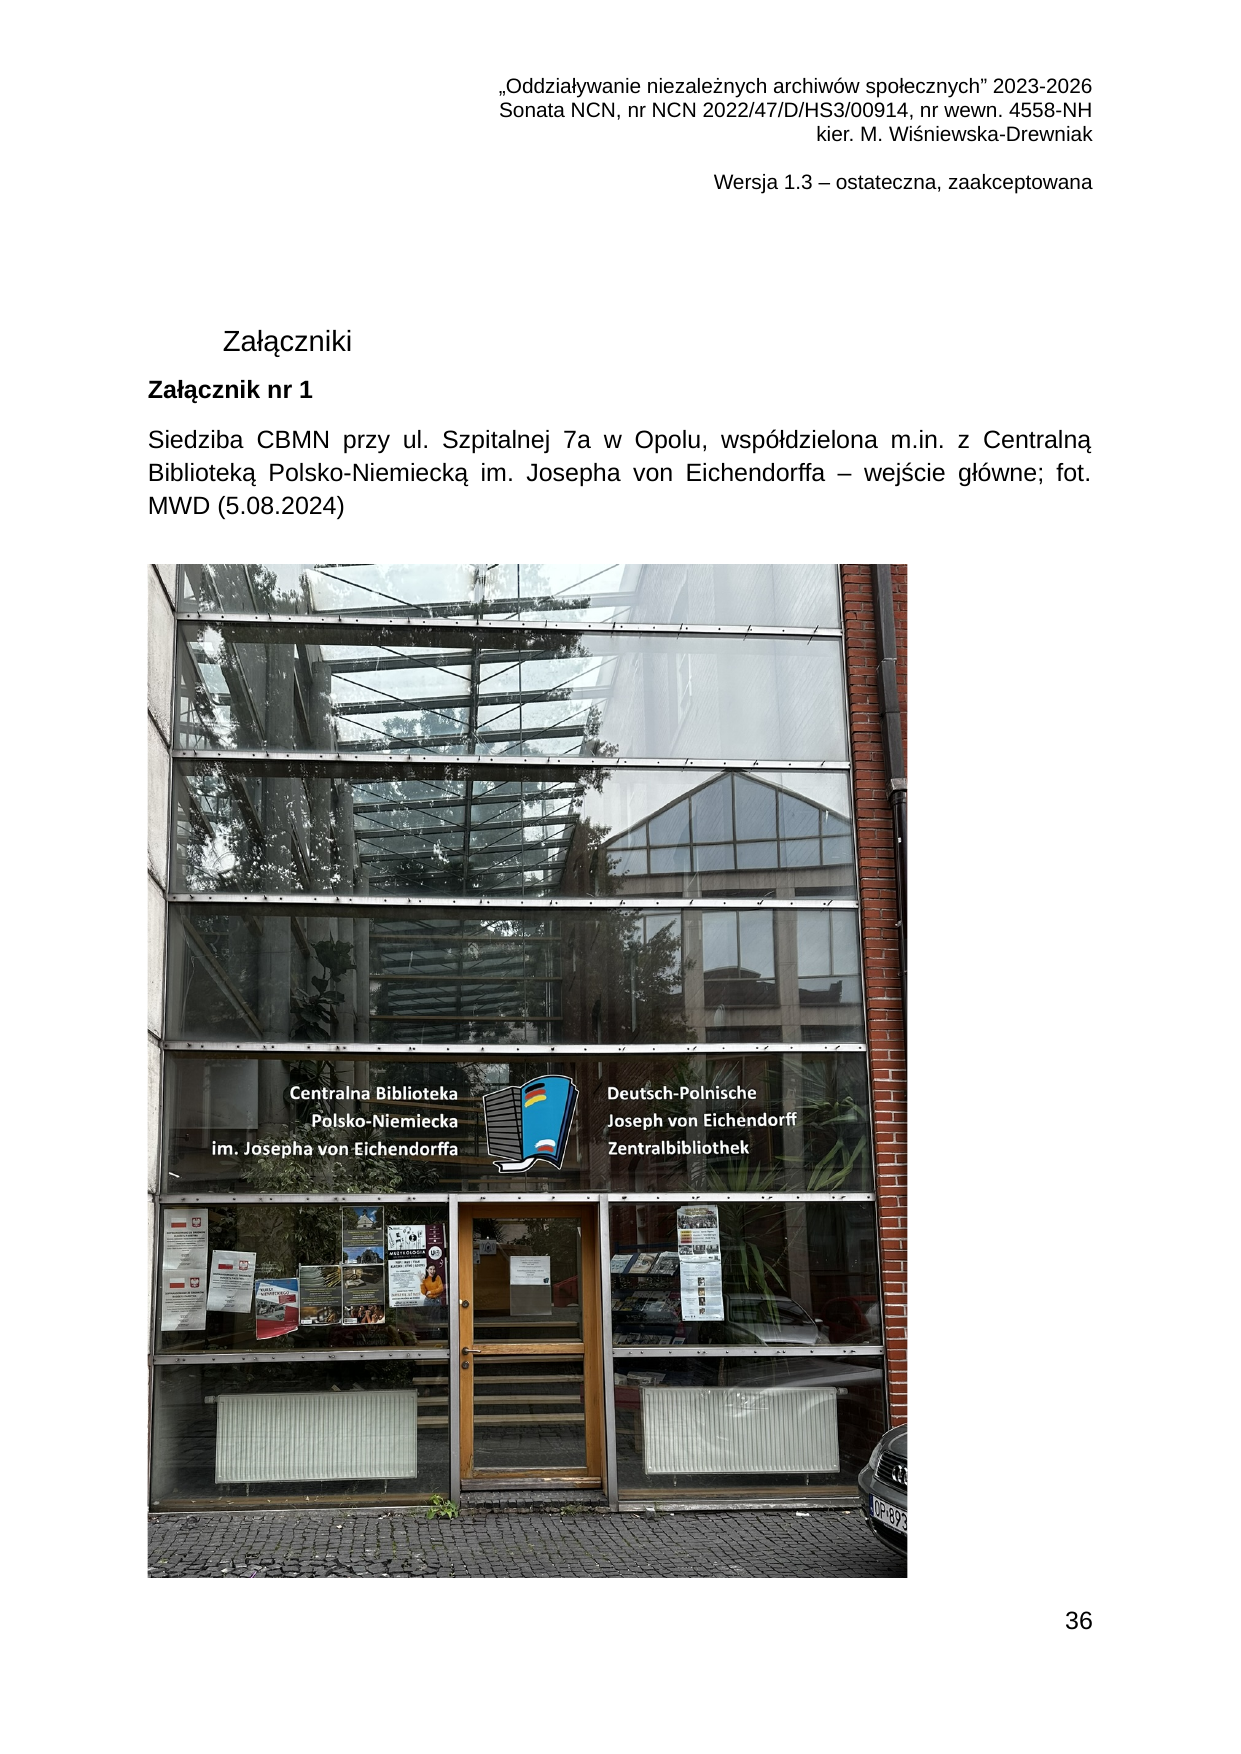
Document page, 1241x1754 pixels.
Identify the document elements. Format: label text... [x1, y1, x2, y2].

text Załącznik nr 1 [148, 376, 1093, 404]
text Siedziba CBMN przy ul. Szpitalnej 7a w Opolu, współdzielona m.in. z Centralną Biblioteką Polsko-Niemiecką im. Josepha von Eichendorffa – wejście główne; fot. MWD (5.08.2024) [148, 425, 1093, 520]
subtitle Załączniki [223, 324, 1093, 358]
